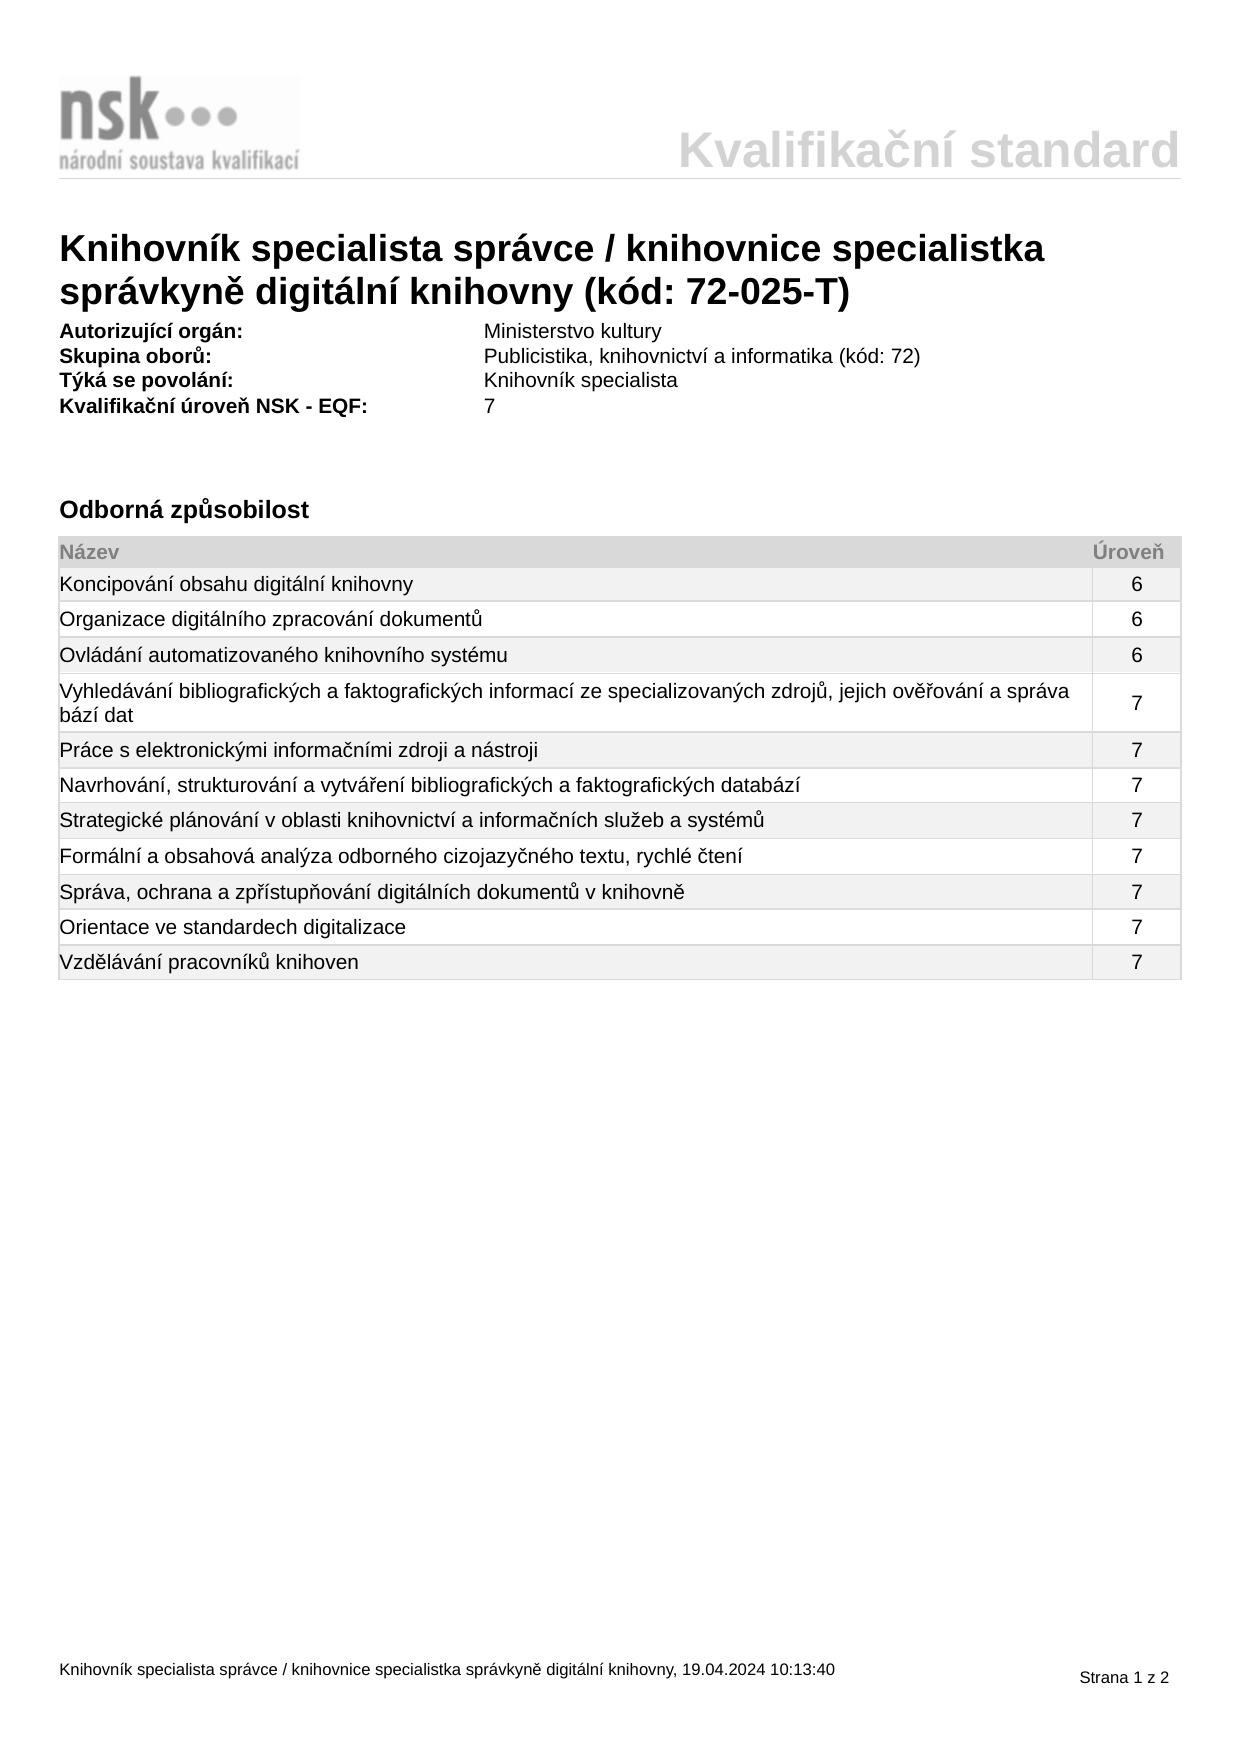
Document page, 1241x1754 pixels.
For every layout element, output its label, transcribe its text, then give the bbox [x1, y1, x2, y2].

table_cell 7 [1093, 946, 1180, 979]
table_cell [1169, 1660, 1181, 1696]
table_cell [620, 980, 626, 1279]
table_cell [59, 980, 483, 1279]
table_cell [59, 172, 483, 178]
table_cell 7 [1093, 733, 1180, 767]
table_cell [59, 313, 483, 319]
table_cell [1093, 418, 1169, 489]
table_cell [484, 524, 620, 536]
table_cell 7 [1093, 910, 1180, 944]
table_cell 7 [1093, 803, 1180, 838]
table_cell [1169, 1469, 1181, 1660]
table_cell Knihovník specialista správce / knihovnice specialistka správkyně digitální knihovny (kód: 72-025-T) [59, 224, 1181, 313]
table_cell [626, 313, 862, 319]
table_cell [620, 1279, 626, 1469]
table_cell [1169, 313, 1181, 319]
table_cell Název [60, 538, 1092, 566]
table_cell [59, 196, 483, 224]
table_cell [59, 1279, 483, 1469]
table_cell Organizace digitálního zpracování dokumentů [60, 602, 1092, 636]
table_cell Strategické plánování v oblasti knihovnictví a informačních služeb a systémů [60, 803, 1092, 838]
table_cell 7 [1093, 769, 1180, 802]
table_cell Orientace ve standardech digitalizace [60, 910, 1092, 944]
table_cell [620, 524, 626, 536]
table_cell [626, 1279, 862, 1469]
table_cell [1093, 313, 1169, 319]
table_cell [1093, 1469, 1169, 1660]
table_cell Kvalifikační úroveň NSK - EQF: [59, 394, 483, 417]
table_cell 6 [1093, 568, 1180, 600]
table_cell Skupina oborů: [59, 344, 483, 368]
table_cell [1169, 980, 1181, 1279]
table_cell [484, 196, 620, 224]
table_header [621, 59, 626, 172]
table_cell 7 [1093, 839, 1180, 874]
table_cell Koncipování obsahu digitální knihovny [60, 568, 1092, 600]
table_cell Úroveň [1093, 538, 1180, 566]
table_cell 6 [1093, 602, 1180, 636]
table_cell [626, 1469, 862, 1660]
table_cell [1169, 196, 1181, 224]
table_cell [484, 1279, 620, 1469]
table_cell [1169, 418, 1181, 489]
table_cell Odborná způsobilost [59, 490, 1181, 524]
table_cell [1169, 524, 1181, 536]
table_cell [862, 1279, 1093, 1469]
table_cell 7 [1093, 674, 1180, 731]
table_cell Ovládání automatizovaného knihovního systému [60, 638, 1092, 672]
table_cell [1093, 196, 1169, 224]
table_cell Strana 1 z 2 [862, 1660, 1169, 1696]
table_cell Ministerstvo kultury [484, 319, 1181, 344]
table_cell [59, 1469, 483, 1660]
table_cell Vyhledávání bibliografických a faktografických informací ze specializovaných zdrojů, jejich ověřování a správa bází dat [60, 674, 1092, 731]
table_cell [484, 418, 620, 489]
table_cell [626, 196, 862, 224]
table_cell Vzdělávání pracovníků knihoven [60, 946, 1092, 979]
table_cell [620, 196, 626, 224]
table_cell Formální a obsahová analýza odborného cizojazyčného textu, rychlé čtení [60, 839, 1092, 874]
table_cell [626, 418, 862, 489]
table_cell [1093, 1279, 1169, 1469]
table_cell [862, 980, 1093, 1279]
table_cell Knihovník specialista správce / knihovnice specialistka správkyně digitální knihovny, 19.04.2024 10:13:40 [59, 1660, 862, 1696]
table_cell [620, 418, 626, 489]
table_cell [862, 196, 1093, 224]
table_cell 7 [484, 394, 1181, 417]
table_cell [59, 524, 483, 536]
table_cell [620, 1469, 626, 1660]
table_cell Práce s elektronickými informačními zdroji a nástroji [60, 733, 1092, 767]
table_cell [626, 980, 862, 1279]
table_cell [1093, 980, 1169, 1279]
table_cell Knihovník specialista [484, 368, 1181, 393]
table_cell [484, 1469, 620, 1660]
table_cell Navrhování, strukturování a vytváření bibliografických a faktografických databází [60, 769, 1092, 802]
table_cell [484, 313, 620, 319]
table_cell Autorizující orgán: [59, 319, 483, 343]
table_cell 6 [1093, 638, 1180, 672]
table_cell [862, 524, 1093, 536]
table_header Kvalifikační standard [626, 59, 1181, 178]
table_cell Publicistika, knihovnictví a informatika (kód: 72) [484, 344, 1181, 368]
table_cell Správa, ochrana a zpřístupňování digitálních dokumentů v knihovně [60, 875, 1092, 908]
table_cell [484, 172, 620, 178]
table_cell [1093, 524, 1169, 536]
table_cell [862, 418, 1093, 489]
table_cell [1169, 1279, 1181, 1469]
table_cell [59, 179, 1181, 196]
table_cell Týká se povolání: [59, 368, 483, 392]
table_cell [862, 1469, 1093, 1660]
picture [58, 59, 621, 172]
table_cell [484, 980, 620, 1279]
table_cell [862, 313, 1093, 319]
table_cell [59, 418, 483, 489]
table_cell 7 [1093, 875, 1180, 908]
table_cell [626, 524, 862, 536]
